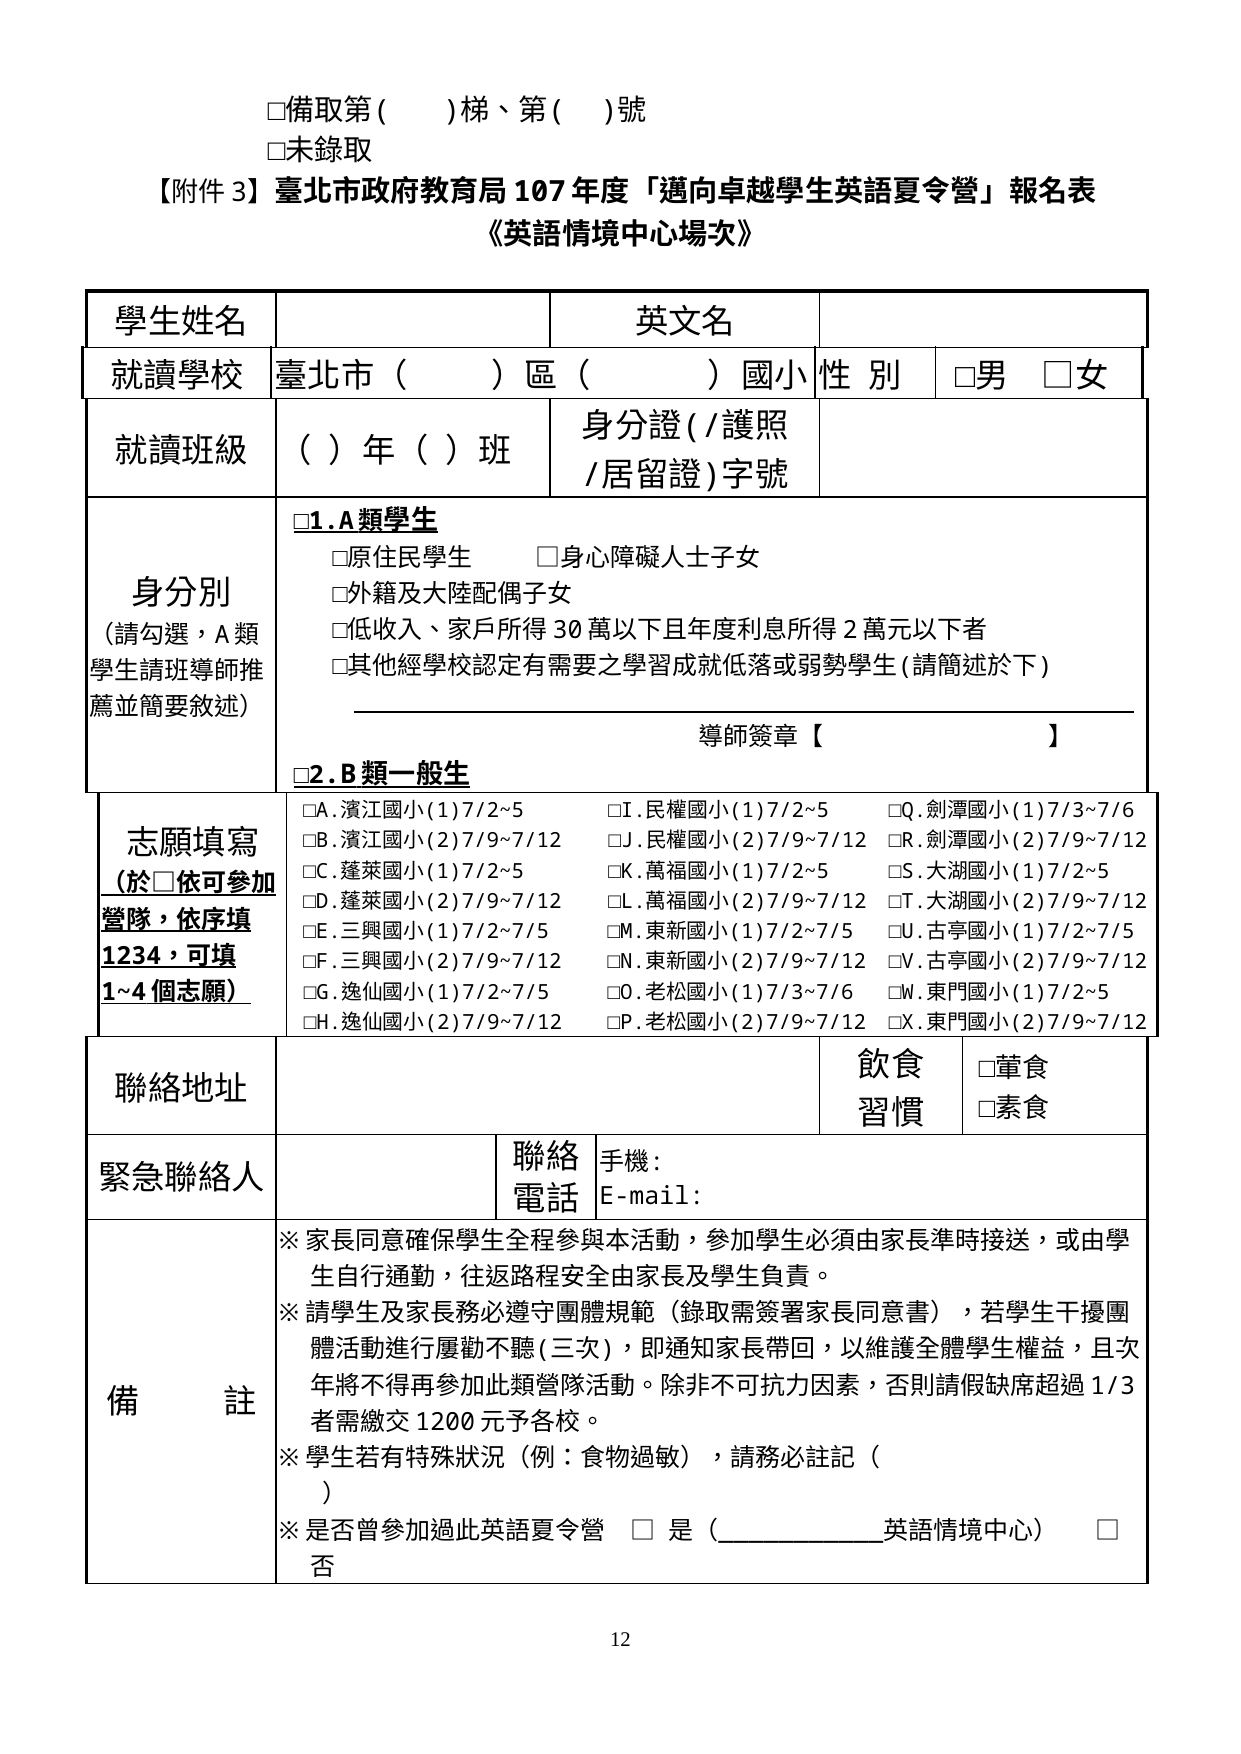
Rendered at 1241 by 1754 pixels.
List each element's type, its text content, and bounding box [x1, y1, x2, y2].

table_header 英文名 [551, 293, 819, 346]
table_header [1149, 289, 1157, 346]
table_cell [1148, 346, 1157, 398]
table_cell □I.民權國小(1)7/2~5 □J.民權國小(2)7/9~7/12 □K.萬福國小(1)7/2~5 □L.萬福國小(2)7/9~7/12 □M.東新國小(1)7/2~7/5 □N.東新國小(2)7/9~7/12 □O.老松國小(1)7/3~7/6 □P.老松國小(2)7/9~7/12 [591, 793, 872, 1036]
table_cell （ ）年（ ）班 [277, 399, 549, 496]
table_cell [277, 1135, 495, 1219]
text 《英語情境中心場次》 [83, 210, 1157, 252]
table_cell 志願填寫 （於□依可參加營隊，依序填1234，可填1~4個志願） [100, 793, 286, 1036]
table_cell 飲食 習慣 [820, 1037, 962, 1134]
table_cell 聯絡地址 [88, 1037, 275, 1134]
table_cell [1149, 398, 1157, 496]
text □未錄取 [183, 128, 1157, 168]
table_cell 就讀班級 [88, 399, 275, 496]
table_cell 家長同意確保學生全程參與本活動，參加學生必須由家長準時接送，或由學生自行通勤，往返路程安全由家長及學生負責。 請學生及家長務必遵守團體規範（錄取需簽署家長同意書），若學生干擾團體活動進行屢勸不聽(三次)，即通知家長帶回，以維護全體學生權益，且次年將不得再參加此類營隊活動。除非不可抗力因素，否則請假缺席超過1/3者需繳交1200元予各校。 學生若有特殊狀況（例：食物過敏），請務必註記（ ） 是否曾參加過此英語夏令營 □ 是（___________英語情境中心） □否 [277, 1220, 1146, 1583]
table_cell □1.A類學生 □原住民學生 □身心障礙人士子女 □外籍及大陸配偶子女 □低收入、家戶所得30萬以下且年度利息所得2萬元以下者 □其他經學校認定有需要之學習成就低落或弱勢學生(請簡述於下) 導師簽章【 】 □2.B類一般生 [277, 498, 1146, 792]
table_cell □葷食 □素食 [963, 1037, 1146, 1134]
table_cell [86, 793, 97, 1036]
table_cell [820, 399, 1146, 496]
table_cell 性 別 [816, 348, 935, 398]
table_cell [1149, 1037, 1157, 1134]
text 【附件3】臺北市政府教育局107年度「邁向卓越學生英語夏令營」報名表 [83, 168, 1157, 210]
table_header 學生姓名 [88, 293, 275, 346]
table_cell □男 □女 [936, 348, 1141, 398]
table_cell [277, 1037, 819, 1134]
table_cell □A.濱江國小(1)7/2~5 □B.濱江國小(2)7/9~7/12 □C.蓬萊國小(1)7/2~5 □D.蓬萊國小(2)7/9~7/12 □E.三興國小(1)7/2~7/5 □F.三興國小(2)7/9~7/12 □G.逸仙國小(1)7/2~7/5 □H.逸仙國小(2)7/9~7/12 [287, 793, 591, 1036]
table_cell [1144, 348, 1148, 398]
table_cell 身分別 （請勾選，A類學生請班導師推薦並簡要敘述） [88, 498, 275, 792]
table_cell 身分證(/護照 /居留證)字號 [551, 399, 819, 496]
table_cell □Q.劍潭國小(1)7/3~7/6 □R.劍潭國小(2)7/9~7/12 □S.大湖國小(1)7/2~5 □T.大湖國小(2)7/9~7/12 □U.古亭國小(1)7/2~7/5 □V.古亭國小(2)7/9~7/12 □W.東門國小(1)7/2~5 □X.東門國小(2)7/9~7/12 [872, 793, 1156, 1036]
table_cell [1149, 496, 1157, 792]
table_cell 緊急聯絡人 [88, 1135, 275, 1219]
table_cell 就讀學校 [84, 348, 270, 398]
table_cell 聯絡 電話 [497, 1135, 595, 1219]
table_header [820, 293, 1146, 346]
table_cell 臺北市（ ）區（ ）國小 [272, 348, 814, 398]
table_cell 手機: E-mail: [597, 1135, 1146, 1219]
table_cell 備 註 [88, 1220, 275, 1583]
table_header [277, 293, 549, 346]
text □備取第( )梯、第( )號 [233, 89, 1157, 128]
table_cell [1149, 1134, 1157, 1219]
table_cell [1149, 1219, 1157, 1583]
